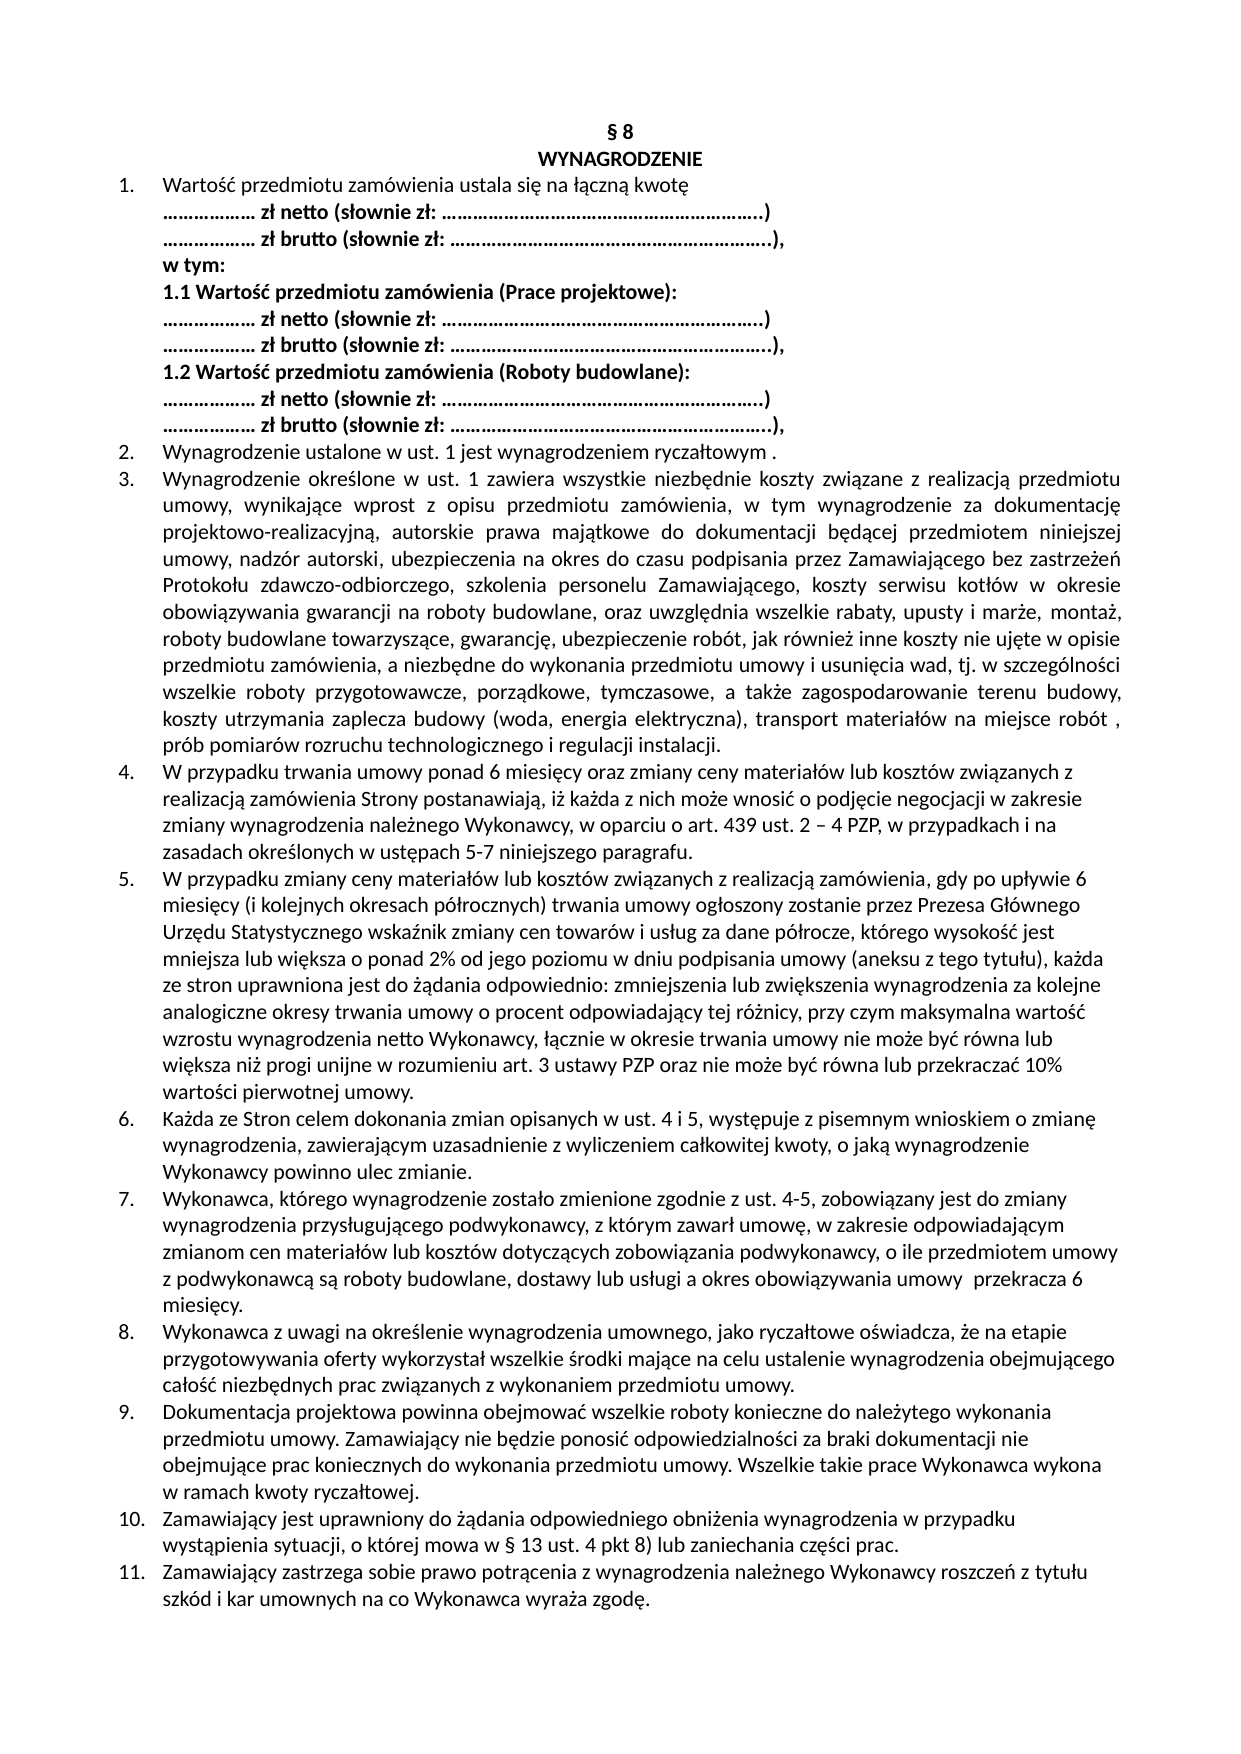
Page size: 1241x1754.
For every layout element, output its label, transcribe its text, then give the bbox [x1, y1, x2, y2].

list W przypadku zmiany ceny materiałów lub kosztów związanych z realizacją zamówienia, gdy po upływie 6 miesięcy (i kolejnych okresach półrocznych) trwania umowy ogłoszony zostanie przez Prezesa Głównego Urzędu Statystycznego wskaźnik zmiany cen towarów i usług za dane półrocze, którego wysokość jest mniejsza lub większa o ponad 2% od jego poziomu w dniu podpisania umowy (aneksu z tego tytułu), każda ze stron uprawniona jest do żądania odpowiednio: zmniejszenia lub zwiększenia wynagrodzenia za kolejne analogiczne okresy trwania umowy o procent odpowiadający tej różnicy, przy czym maksymalna wartość wzrostu wynagrodzenia netto Wykonawcy, łącznie w okresie trwania umowy nie może być równa lub większa niż progi unijne w rozumieniu art. 3 ustawy PZP oraz nie może być równa lub przekraczać 10% wartości pierwotnej umowy. [118, 865, 1122, 1105]
text ……………… zł netto (słownie zł: ……………………………………………………..) [162, 385, 1122, 411]
text ……………… zł netto (słownie zł: ……………………………………………………..) [162, 305, 1122, 331]
text 1.1 Wartość przedmiotu zamówienia (Prace projektowe): [162, 278, 1122, 305]
list W przypadku trwania umowy ponad 6 miesięcy oraz zmiany ceny materiałów lub kosztów związanych z realizacją zamówienia Strony postanawiają, iż każda z nich może wnosić o podjęcie negocjacji w zakresie zmiany wynagrodzenia należnego Wykonawcy, w oparciu o art. 439 ust. 2 – 4 PZP, w przypadkach i na zasadach określonych w ustępach 5-7 niniejszego paragrafu. [118, 758, 1122, 865]
text § 8 [118, 118, 1122, 145]
list Każda ze Stron celem dokonania zmian opisanych w ust. 4 i 5, występuje z pisemnym wnioskiem o zmianę wynagrodzenia, zawierającym uzasadnienie z wyliczeniem całkowitej kwoty, o jaką wynagrodzenie Wykonawcy powinno ulec zmianie. [118, 1105, 1122, 1185]
text 1.2 Wartość przedmiotu zamówienia (Roboty budowlane): [162, 358, 1122, 385]
list Wykonawca z uwagi na określenie wynagrodzenia umownego, jako ryczałtowe oświadcza, że na etapie przygotowywania oferty wykorzystał wszelkie środki mające na celu ustalenie wynagrodzenia obejmującego całość niezbędnych prac związanych z wykonaniem przedmiotu umowy. [118, 1318, 1122, 1398]
list Zamawiający zastrzega sobie prawo potrącenia z wynagrodzenia należnego Wykonawcy roszczeń z tytułu szkód i kar umownych na co Wykonawca wyraża zgodę. [118, 1558, 1122, 1611]
list Zamawiający jest uprawniony do żądania odpowiedniego obniżenia wynagrodzenia w przypadku wystąpienia sytuacji, o której mowa w § 13 ust. 4 pkt 8) lub zaniechania części prac. [118, 1505, 1122, 1558]
list Wynagrodzenie określone w ust. 1 zawiera wszystkie niezbędnie koszty związane z realizacją przedmiotu umowy, wynikające wprost z opisu przedmiotu zamówienia, w tym wynagrodzenie za dokumentację projektowo-realizacyjną, autorskie prawa majątkowe do dokumentacji będącej przedmiotem niniejszej umowy, nadzór autorski, ubezpieczenia na okres do czasu podpisania przez Zamawiającego bez zastrzeżeń Protokołu zdawczo-odbiorczego, szkolenia personelu Zamawiającego, koszty serwisu kotłów w okresie obowiązywania gwarancji na roboty budowlane, oraz uwzględnia wszelkie rabaty, upusty i marże, montaż, roboty budowlane towarzyszące, gwarancję, ubezpieczenie robót, jak również inne koszty nie ujęte w opisie przedmiotu zamówienia, a niezbędne do wykonania przedmiotu umowy i usunięcia wad, tj. w szczególności wszelkie roboty przygotowawcze, porządkowe, tymczasowe, a także zagospodarowanie terenu budowy, koszty utrzymania zaplecza budowy (woda, energia elektryczna), transport materiałów na miejsce robót , prób pomiarów rozruchu technologicznego i regulacji instalacji. [118, 465, 1122, 758]
text ……………… zł netto (słownie zł: ……………………………………………………..) [162, 198, 1122, 225]
list Wykonawca, którego wynagrodzenie zostało zmienione zgodnie z ust. 4-5, zobowiązany jest do zmiany wynagrodzenia przysługującego podwykonawcy, z którym zawarł umowę, w zakresie odpowiadającym zmianom cen materiałów lub kosztów dotyczących zobowiązania podwykonawcy, o ile przedmiotem umowy z podwykonawcą są roboty budowlane, dostawy lub usługi a okres obowiązywania umowy przekracza 6 miesięcy. [118, 1185, 1122, 1318]
list Wartość przedmiotu zamówienia ustala się na łączną kwotę [118, 171, 1122, 198]
list Dokumentacja projektowa powinna obejmować wszelkie roboty konieczne do należytego wykonania przedmiotu umowy. Zamawiający nie będzie ponosić odpowiedzialności za braki dokumentacji nie obejmujące prac koniecznych do wykonania przedmiotu umowy. Wszelkie takie prace Wykonawca wykona w ramach kwoty ryczałtowej. [118, 1398, 1122, 1505]
text ……………… zł brutto (słownie zł: ……………………………………………………..), w tym: [162, 225, 1122, 278]
text ……………… zł brutto (słownie zł: ……………………………………………………..), [162, 331, 1122, 358]
text ……………… zł brutto (słownie zł: ……………………………………………………..), [162, 411, 1122, 438]
list Wynagrodzenie ustalone w ust. 1 jest wynagrodzeniem ryczałtowym . [118, 438, 1122, 465]
text WYNAGRODZENIE [118, 145, 1122, 171]
